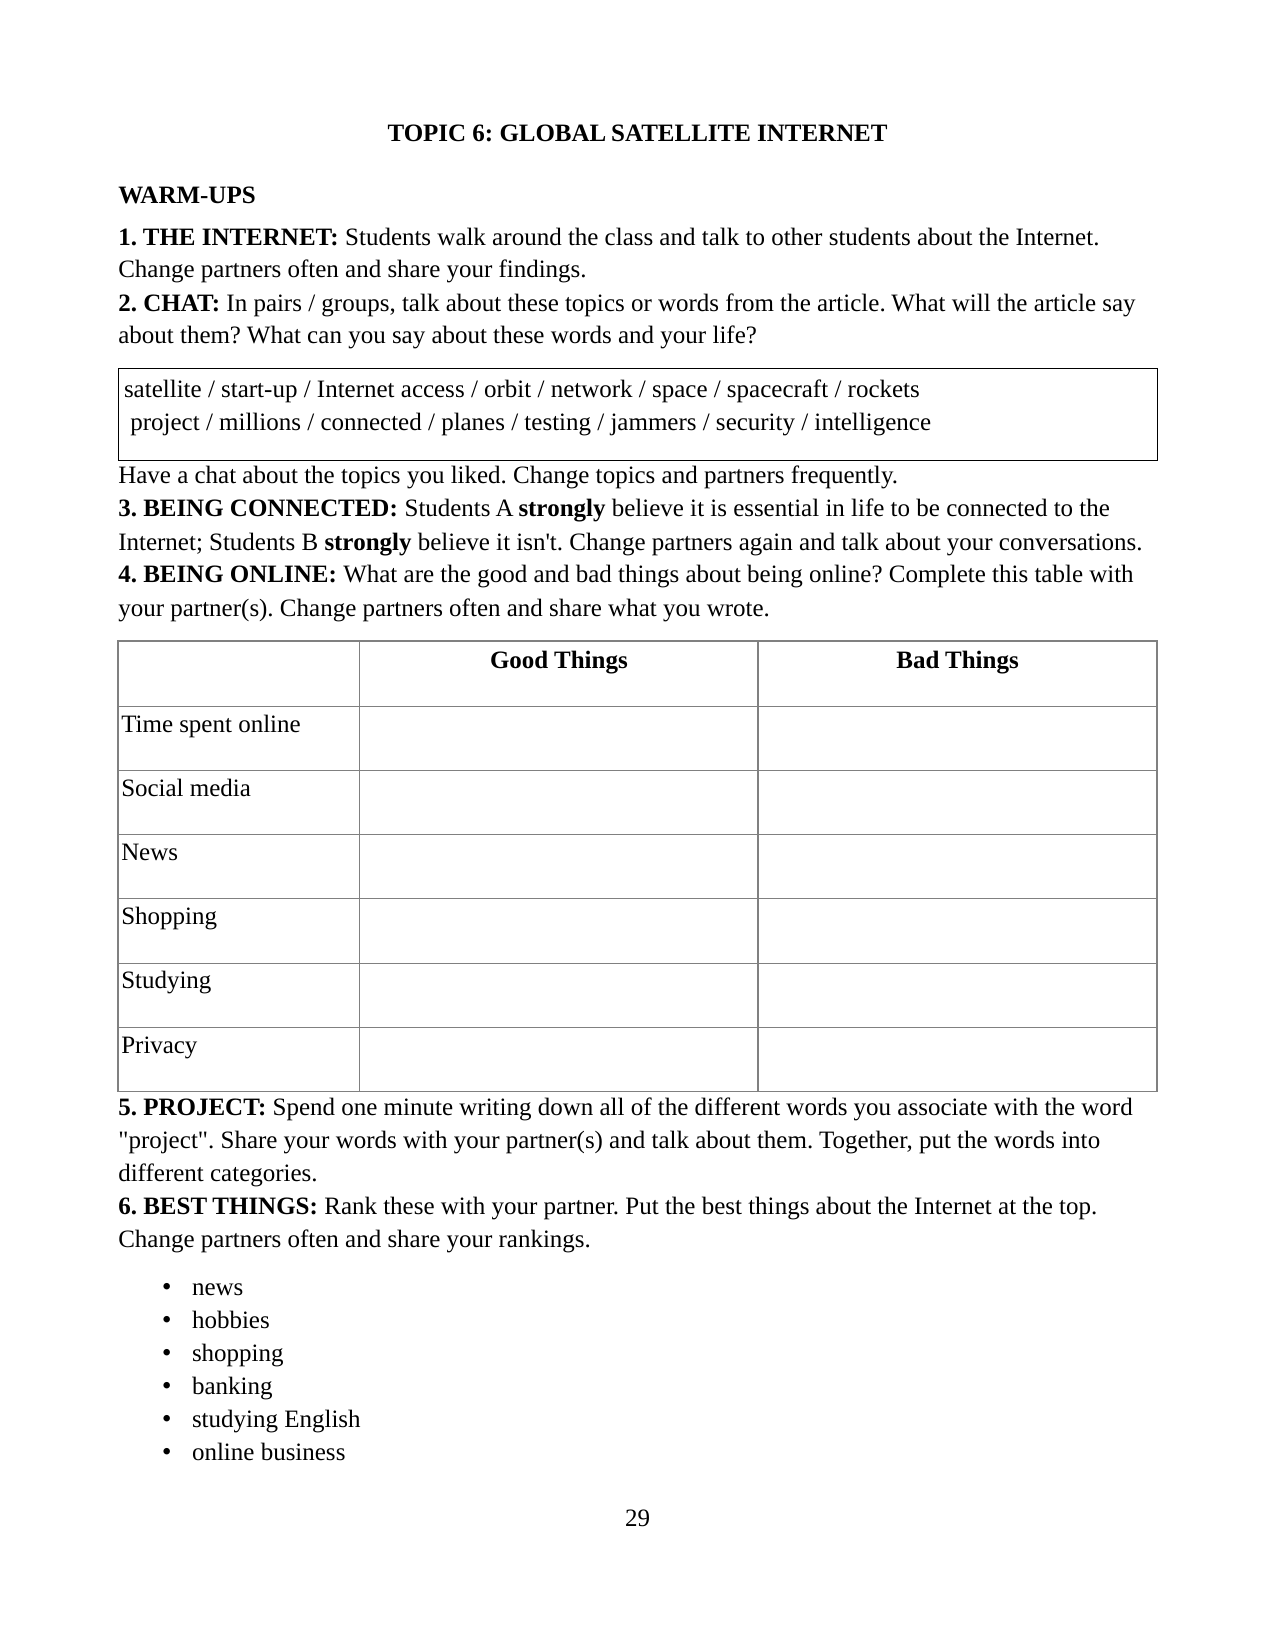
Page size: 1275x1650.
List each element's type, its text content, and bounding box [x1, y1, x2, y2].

table_cell [360, 1028, 757, 1091]
table_header Bad Things [759, 642, 1156, 706]
table_cell [759, 835, 1156, 898]
table_header satellite / start-up / Internet access / orbit / network / space / spacecraft / rockets project / millions / connected / planes / testing / jammers / security / intelligence [119, 369, 1157, 460]
table_cell Studying [119, 964, 359, 1027]
table_cell Social media [119, 771, 359, 834]
table_header Good Things [360, 642, 757, 706]
table_header [119, 642, 359, 706]
table_cell [360, 899, 757, 962]
table_cell Privacy [119, 1028, 359, 1091]
table_cell [759, 899, 1156, 962]
list studying English [162, 1404, 1157, 1433]
list shopping [162, 1338, 1157, 1367]
table_cell [759, 707, 1156, 770]
table_cell News [119, 835, 359, 898]
list news [162, 1272, 1157, 1301]
list hobbies [162, 1305, 1157, 1334]
list online business [162, 1437, 1157, 1466]
list banking [162, 1371, 1157, 1400]
table_cell [360, 707, 757, 770]
table_cell Shopping [119, 899, 359, 962]
text Have a chat about the topics you liked. Change topics and partners frequently. 3. BEING CONNECTED: Students A strongly believe it is essential in life to be connected to the Internet; Students B strongly believe it isn't. Change partners again and talk about your conversations. 4. BEING ONLINE: What are the good and bad things about being online? Complete this table with your partner(s). Change partners often and share what you wrote. [118, 461, 1157, 621]
text TOPIC 6: GLOBAL SATELLITE INTERNET [118, 118, 1157, 147]
text 5. PROJECT: Spend one minute writing down all of the different words you associate with the word "project". Share your words with your partner(s) and talk about them. Together, put the words into different categories. 6. BEST THINGS: Rank these with your partner. Put the best things about the Internet at the top. Change partners often and share your rankings. [118, 1092, 1157, 1253]
table_cell [360, 771, 757, 834]
table_cell [360, 964, 757, 1027]
table_cell Time spent online [119, 707, 359, 770]
table_cell [759, 964, 1156, 1027]
table_cell [360, 835, 757, 898]
subtitle WARM-UPS [118, 180, 1157, 209]
text 1. THE INTERNET: Students walk around the class and talk to other students about the Internet. Change partners often and share your findings. 2. CHAT: In pairs / groups, talk about these topics or words from the article. What will the article say about them? What can you say about these words and your life? [118, 222, 1157, 349]
table_cell [759, 771, 1156, 834]
table_cell [759, 1028, 1156, 1091]
